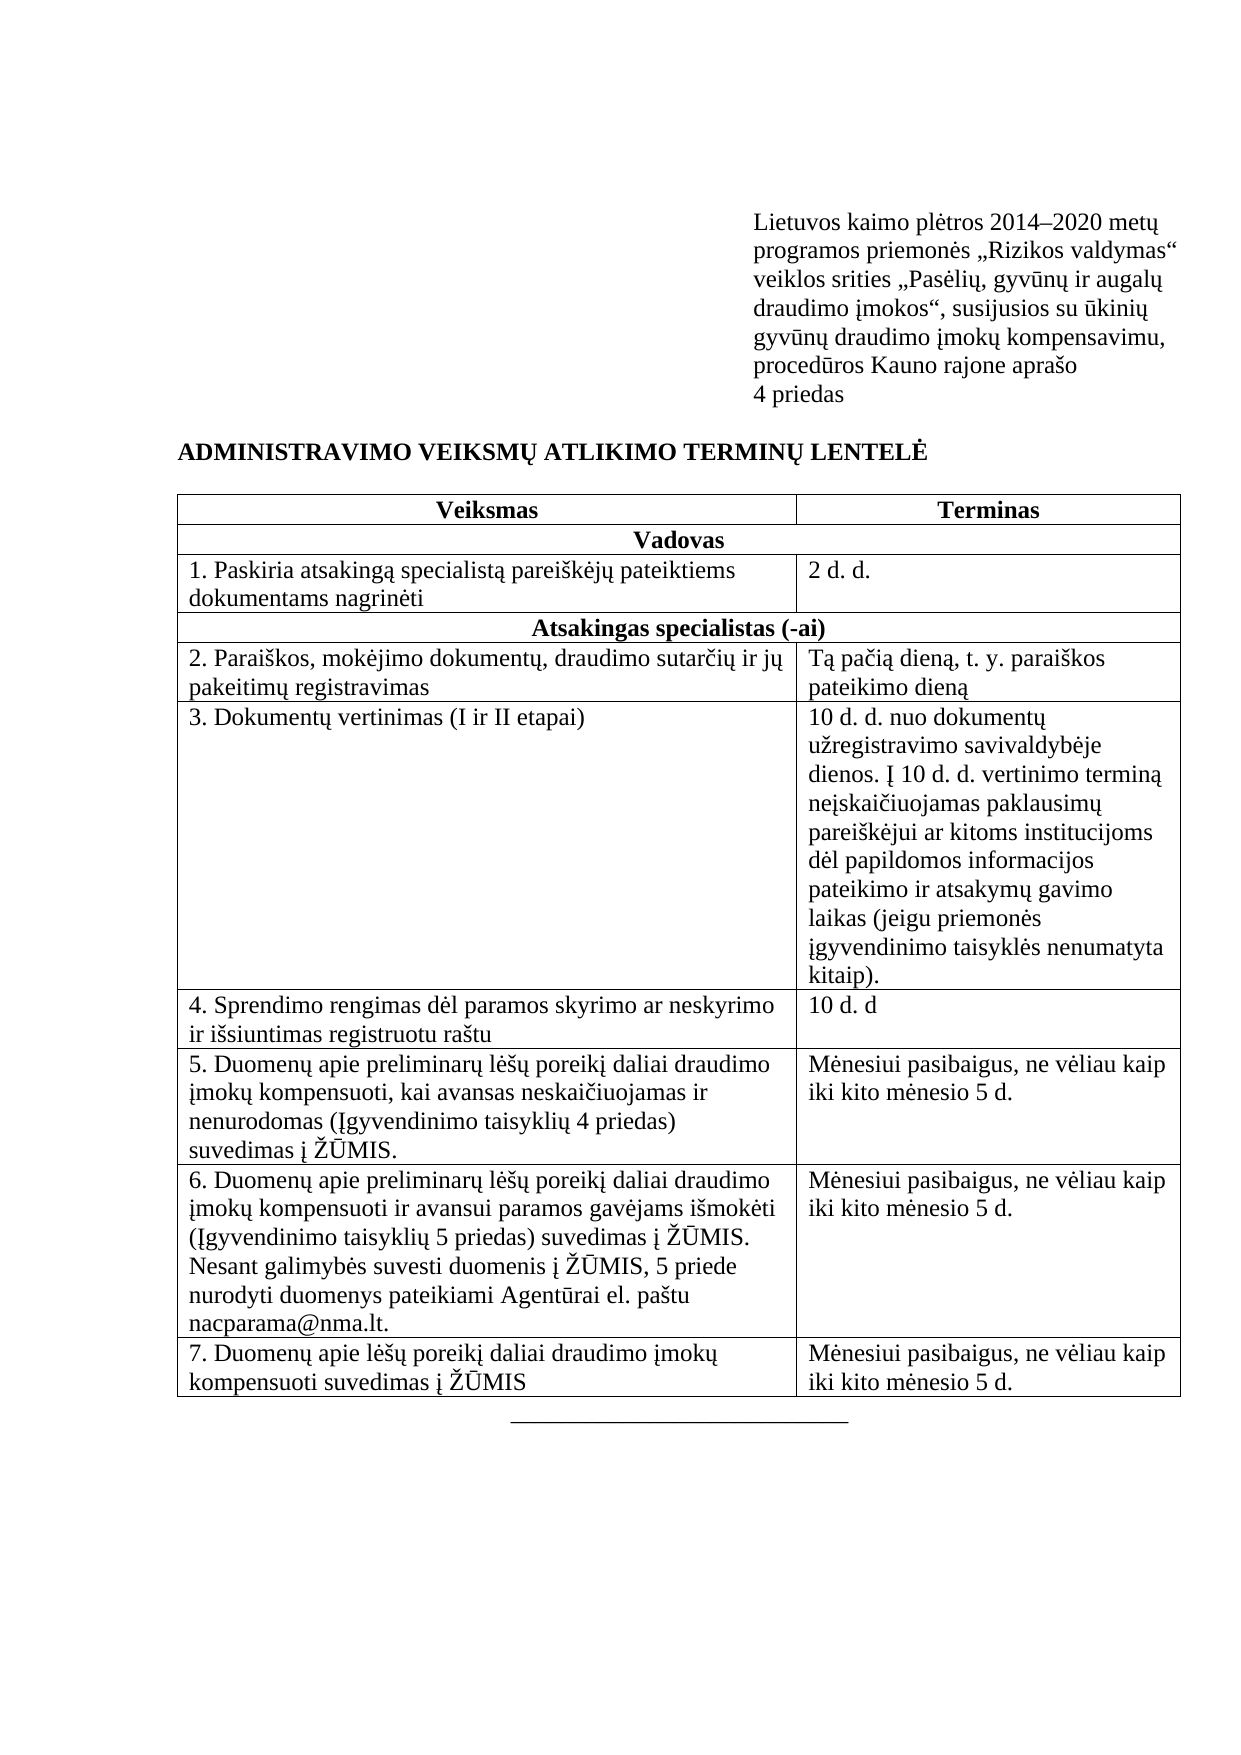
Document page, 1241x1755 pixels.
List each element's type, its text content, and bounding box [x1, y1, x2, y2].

text gyvūnų draudimo įmokų kompensavimu, [753, 322, 1181, 350]
text 4 priedas [753, 379, 1181, 408]
table_cell 4. Sprendimo rengimas dėl paramos skyrimo ar neskyrimo ir išsiuntimas registruotu raštu [178, 990, 796, 1048]
table_cell 6. Duomenų apie preliminarų lėšų poreikį daliai draudimo įmokų kompensuoti ir avansui paramos gavėjams išmokėti (Įgyvendinimo taisyklių 5 priedas) suvedimas į ŽŪMIS. Nesant galimybės suvesti duomenis į ŽŪMIS, 5 priede nurodyti duomenys pateikiami Agentūrai el. paštu nacparama@nma.lt. [178, 1165, 796, 1337]
table_cell Mėnesiui pasibaigus, ne vėliau kaip iki kito mėnesio 5 d. [797, 1049, 1180, 1164]
text procedūros Kauno rajone aprašo [753, 350, 1181, 379]
table_cell 5. Duomenų apie preliminarų lėšų poreikį daliai draudimo įmokų kompensuoti, kai avansas neskaičiuojamas ir nenurodomas (Įgyvendinimo taisyklių 4 priedas) suvedimas į ŽŪMIS. [178, 1049, 796, 1164]
text ___________________________ [177, 1397, 1181, 1426]
table_cell Vadovas [178, 525, 1180, 554]
table_cell Atsakingas specialistas (-ai) [178, 613, 1180, 642]
table_cell 1. Paskiria atsakingą specialistą pareiškėjų pateiktiems dokumentams nagrinėti [178, 555, 796, 612]
table_cell Mėnesiui pasibaigus, ne vėliau kaip iki kito mėnesio 5 d. [797, 1338, 1180, 1396]
table_header Veiksmas [178, 495, 796, 524]
text ADMINISTRAVIMO VEIKSMŲ ATLIKIMO TERMINŲ LENTELĖ [177, 437, 1181, 465]
table_cell 10 d. d. nuo dokumentų užregistravimo savivaldybėje dienos. Į 10 d. d. vertinimo terminą neįskaičiuojamas paklausimų pareiškėjui ar kitoms institucijoms dėl papildomos informacijos pateikimo ir atsakymų gavimo laikas (jeigu priemonės įgyvendinimo taisyklės nenumatyta kitaip). [797, 702, 1180, 989]
text programos priemonės „Rizikos valdymas“ [753, 235, 1181, 264]
table_header Terminas [797, 495, 1180, 524]
table_cell Tą pačią dieną, t. y. paraiškos pateikimo dieną [797, 643, 1180, 701]
table_cell 2. Paraiškos, mokėjimo dokumentų, draudimo sutarčių ir jų pakeitimų registravimas [178, 643, 796, 701]
text veiklos srities „Pasėlių, gyvūnų ir augalų [753, 264, 1181, 293]
table_cell 10 d. d [797, 990, 1180, 1048]
text Lietuvos kaimo plėtros 2014–2020 metų [753, 207, 1181, 235]
text draudimo įmokos“, susijusios su ūkinių [753, 293, 1181, 322]
table_cell Mėnesiui pasibaigus, ne vėliau kaip iki kito mėnesio 5 d. [797, 1165, 1180, 1337]
table_cell 7. Duomenų apie lėšų poreikį daliai draudimo įmokų kompensuoti suvedimas į ŽŪMIS [178, 1338, 796, 1396]
table_cell 2 d. d. [797, 555, 1180, 612]
table_cell 3. Dokumentų vertinimas (I ir II etapai) [178, 702, 796, 989]
